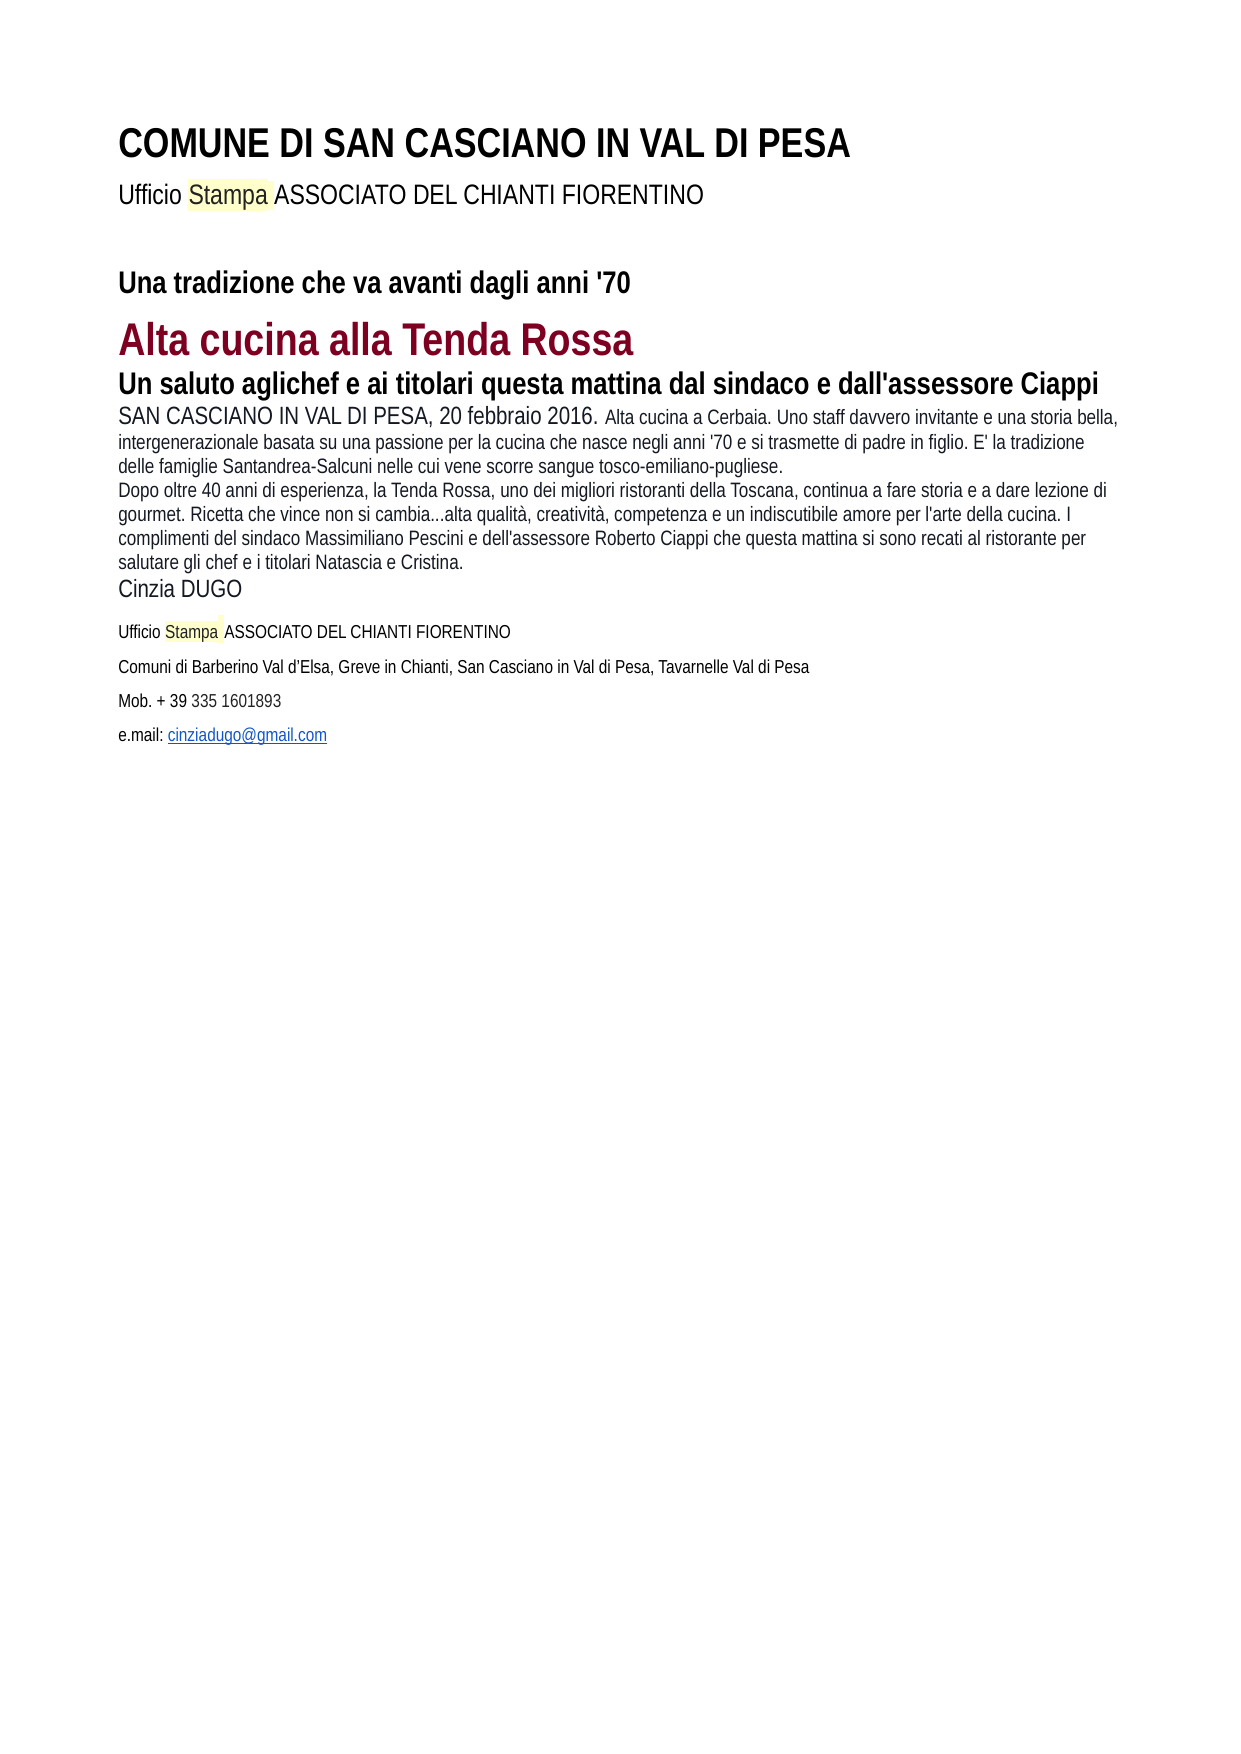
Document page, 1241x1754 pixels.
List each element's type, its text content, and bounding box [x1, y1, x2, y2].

text Ufficio Stampa ASSOCIATO DEL CHIANTI FIORENTINO [118, 615, 1122, 643]
text e.mail: cinziadugo@gmail.com [118, 724, 1122, 746]
text SAN CASCIANO IN VAL DI PESA, 20 febbraio 2016. Alta cucina a Cerbaia. Uno staff davvero invitante e una storia bella, intergenerazionale basata su una passione per la cucina che nasce negli anni '70 e si trasmette di padre in figlio. E' la tradizione delle famiglie Santandrea-Salcuni nelle cui vene scorre sangue tosco-emiliano-pugliese. [118, 401, 1122, 478]
text Alta cucina alla Tenda Rossa [118, 313, 1122, 365]
text Ufficio Stampa ASSOCIATO DEL CHIANTI FIORENTINO [118, 178, 1122, 211]
text Dopo oltre 40 anni di esperienza, la Tenda Rossa, uno dei migliori ristoranti della Toscana, continua a fare storia e a dare lezione di gourmet. Ricetta che vince non si cambia...alta qualità, creatività, competenza e un indiscutibile amore per l'arte della cucina. I complimenti del sindaco Massimiliano Pescini e dell'assessore Roberto Ciappi che questa mattina si sono recati al ristorante per salutare gli chef e i titolari Natascia e Cristina. [118, 478, 1122, 574]
text Cinzia DUGO [118, 574, 1122, 602]
text COMUNE DI SAN CASCIANO IN VAL DI PESA [118, 118, 1122, 166]
text Una tradizione che va avanti dagli anni '70 [118, 264, 1122, 300]
text Comuni di Barberino Val d’Elsa, Greve in Chianti, San Casciano in Val di Pesa, Tavarnelle Val di Pesa [118, 656, 1122, 678]
text Mob. + 39 335 1601893 [118, 690, 1122, 712]
text Un saluto aglichef e ai titolari questa mattina dal sindaco e dall'assessore Ciappi [118, 365, 1122, 401]
